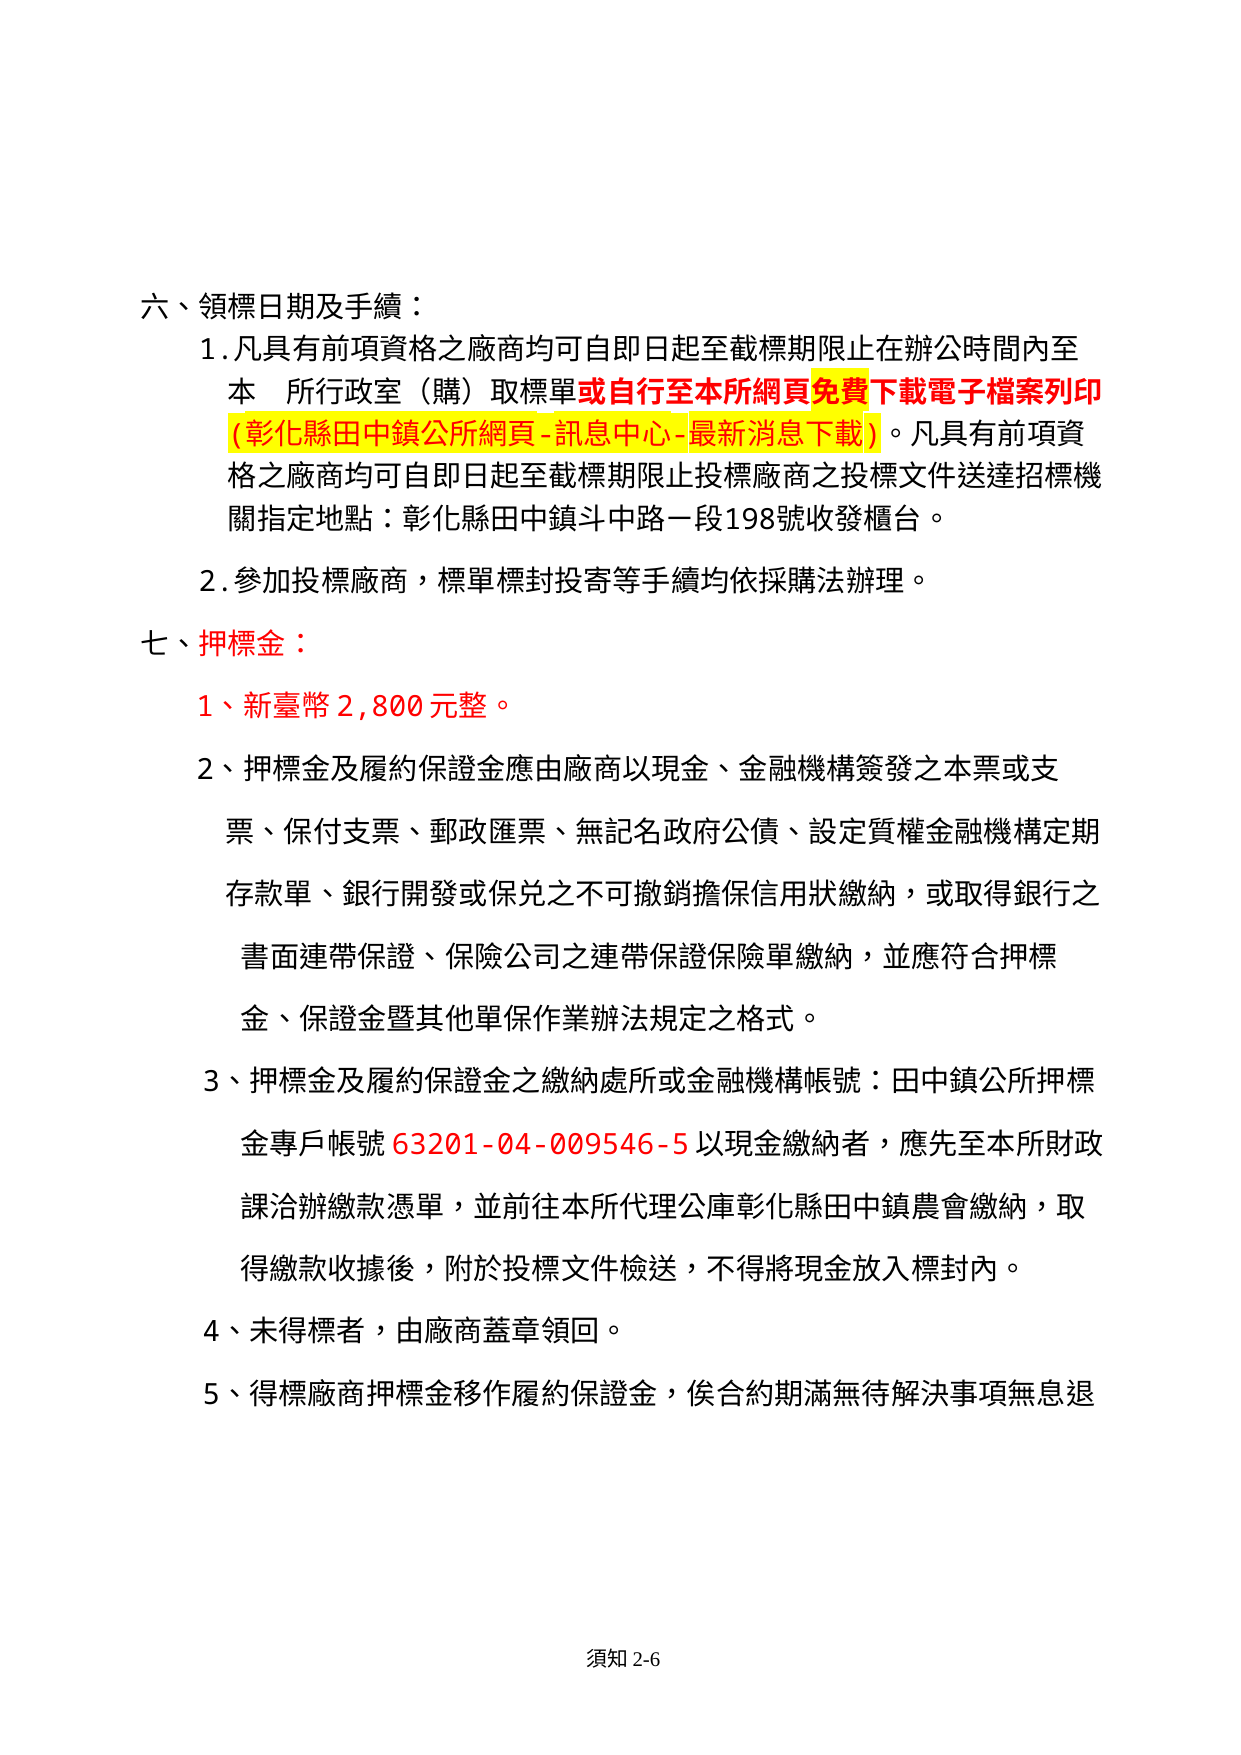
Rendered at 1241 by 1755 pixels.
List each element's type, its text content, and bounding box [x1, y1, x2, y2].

text 5、得標廠商押標金移作履約保證金，俟合約期滿無待解決事項無息退 [202, 1350, 1106, 1413]
text 2、押標金及履約保證金應由廠商以現金、金融機構簽發之本票或支 [196, 725, 1106, 788]
text 票、保付支票、郵政匯票、無記名政府公債、設定質權金融機構定期 [196, 788, 1106, 850]
text 金、保證金暨其他單保作業辦法規定之格式。 [196, 975, 1106, 1038]
text 3、押標金及履約保證金之繳納處所或金融機構帳號：田中鎮公所押標金專戶帳號63201-04-009546-5以現金繳納者，應先至本所財政課洽辦繳款憑單，並前往本所代理公庫彰化縣田中鎮農會繳納，取得繳款收據後，附於投標文件檢送，不得將現金放入標封內。 [202, 1038, 1106, 1288]
text 書面連帶保證、保險公司之連帶保證保險單繳納，並應符合押標 [196, 913, 1106, 975]
text 2.參加投標廠商，標單標封投寄等手續均依採購法辦理。 [140, 538, 1106, 600]
text 4、未得標者，由廠商蓋章領回。 [202, 1288, 1106, 1350]
text 存款單、銀行開發或保兑之不可撤銷擔保信用狀繳納，或取得銀行之 [196, 850, 1106, 913]
text 六、領標日期及手續： [140, 283, 1106, 326]
text 1.凡具有前項資格之廠商均可自即日起至截標期限止在辦公時間內至本 所行政室（購）取標單或自行至本所網頁免費下載電子檔案列印(彰化縣田中鎮公所網頁-訊息中心-最新消息下載)。凡具有前項資格之廠商均可自即日起至截標期限止投標廠商之投標文件送達招標機關指定地點：彰化縣田中鎮斗中路ㄧ段198號收發櫃台。 [198, 326, 1106, 538]
text 七、押標金： [140, 600, 1106, 663]
text 1、新臺幣2,800元整。 [196, 663, 1106, 725]
